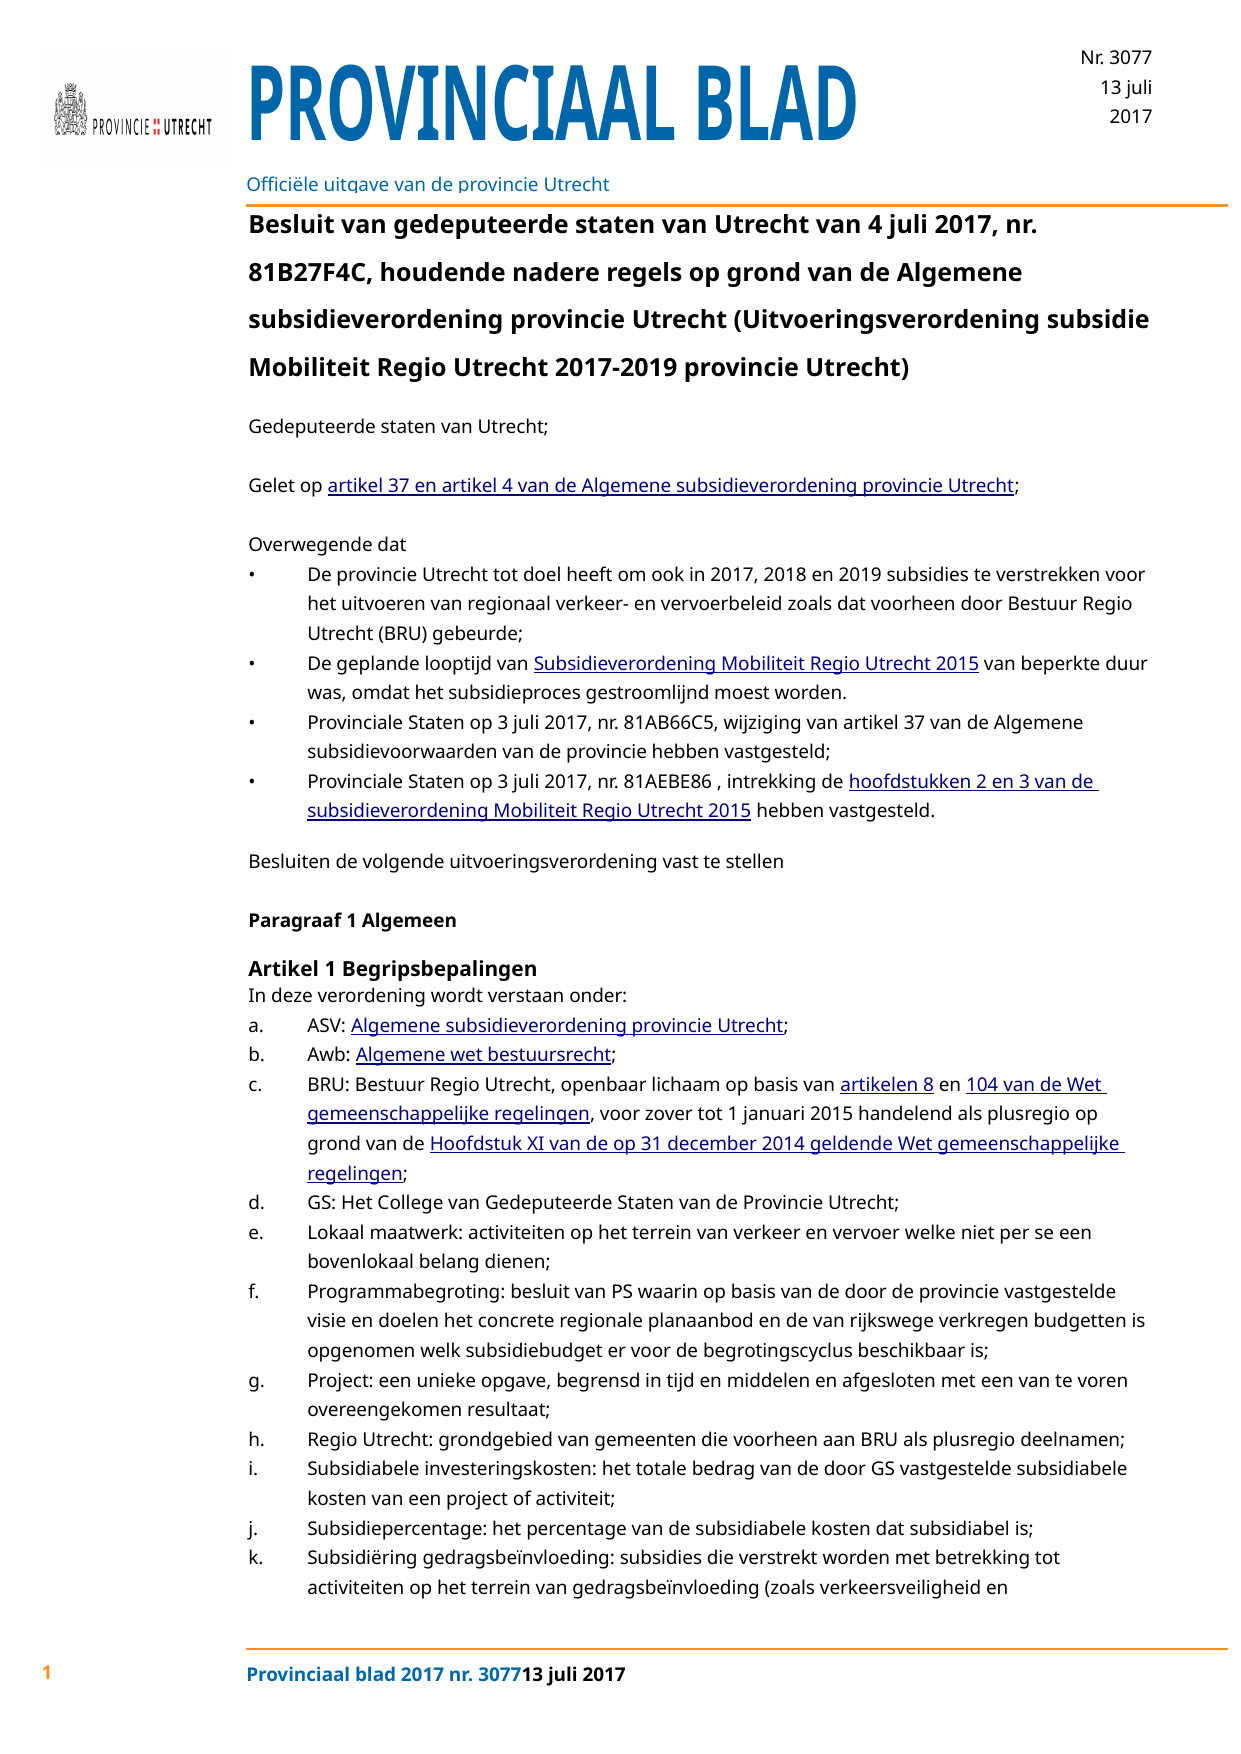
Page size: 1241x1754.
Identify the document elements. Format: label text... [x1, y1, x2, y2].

text In deze verordening wordt verstaan onder: [248, 982, 1152, 1008]
text Paragraaf 1 Algemeen [248, 907, 1152, 933]
list Subsidiepercentage: het percentage van de subsidiabele kosten dat subsidiabel is; [248, 1515, 1152, 1540]
text Besluit van gedeputeerde staten van Utrecht van 4 juli 2017, nr. 81B27F4C, houdende nadere regels op grond van de Algemene subsidieverordening provincie Utrecht (Uitvoeringsverordening subsidie Mobiliteit Regio Utrecht 2017-2019 provincie Utrecht) [248, 207, 1152, 384]
list BRU: Bestuur Regio Utrecht, openbaar lichaam op basis van artikelen 8 en 104 van de Wet gemeenschappelijke regelingen, voor zover tot 1 januari 2015 handelend als plusregio op grond van de Hoofdstuk XI van de op 31 december 2014 geldende Wet gemeenschappelijke regelingen; [248, 1071, 1152, 1185]
list Subsidiabele investeringskosten: het totale bedrag van de door GS vastgestelde subsidiabele kosten van een project of activiteit; [248, 1456, 1152, 1511]
list Provinciale Staten op 3 juli 2017, nr. 81AEBE86 , intrekking de hoofdstukken 2 en 3 van de subsidieverordening Mobiliteit Regio Utrecht 2015 hebben vastgesteld. [248, 768, 1152, 823]
text Overwegende dat [248, 531, 1152, 557]
list De provincie Utrecht tot doel heeft om ook in 2017, 2018 en 2019 subsidies te verstrekken voor het uitvoeren van regionaal verkeer- en vervoerbeleid zoals dat voorheen door Bestuur Regio Utrecht (BRU) gebeurde; [248, 561, 1152, 646]
text Artikel 1 Begripsbepalingen [248, 954, 1152, 982]
list Lokaal maatwerk: activiteiten op het terrein van verkeer en vervoer welke niet per se een bovenlokaal belang dienen; [248, 1219, 1152, 1274]
text Besluiten de volgende uitvoeringsverordening vast te stellen [248, 848, 1152, 874]
text Gelet op artikel 37 en artikel 4 van de Algemene subsidieverordening provincie Utrecht; [248, 472, 1152, 498]
list ASV: Algemene subsidieverordening provincie Utrecht; [248, 1012, 1152, 1037]
picture [41, 47, 231, 172]
list Programmabegroting: besluit van PS waarin op basis van de door de provincie vastgestelde visie en doelen het concrete regionale planaanbod en de van rijkswege verkregen budgetten is opgenomen welk subsidiebudget er voor de begrotingscyclus beschikbaar is; [248, 1278, 1152, 1363]
list Project: een unieke opgave, begrensd in tijd en middelen en afgesloten met een van te voren overeengekomen resultaat; [248, 1367, 1152, 1422]
list Awb: Algemene wet bestuursrecht; [248, 1041, 1152, 1067]
list Regio Utrecht: grondgebied van gemeenten die voorheen aan BRU als plusregio deelnamen; [248, 1426, 1152, 1452]
list Provinciale Staten op 3 juli 2017, nr. 81AB66C5, wijziging van artikel 37 van de Algemene subsidievoorwaarden van de provincie hebben vastgesteld; [248, 709, 1152, 764]
list Subsidiëring gedragsbeïnvloeding: subsidies die verstrekt worden met betrekking tot activiteiten op het terrein van gedragsbeïnvloeding (zoals verkeersveiligheid en [248, 1544, 1152, 1599]
list GS: Het College van Gedeputeerde Staten van de Provincie Utrecht; [248, 1189, 1152, 1215]
text Gedeputeerde staten van Utrecht; [248, 413, 1152, 439]
list De geplande looptijd van Subsidieverordening Mobiliteit Regio Utrecht 2015 van beperkte duur was, omdat het subsidieproces gestroomlijnd moest worden. [248, 650, 1152, 705]
